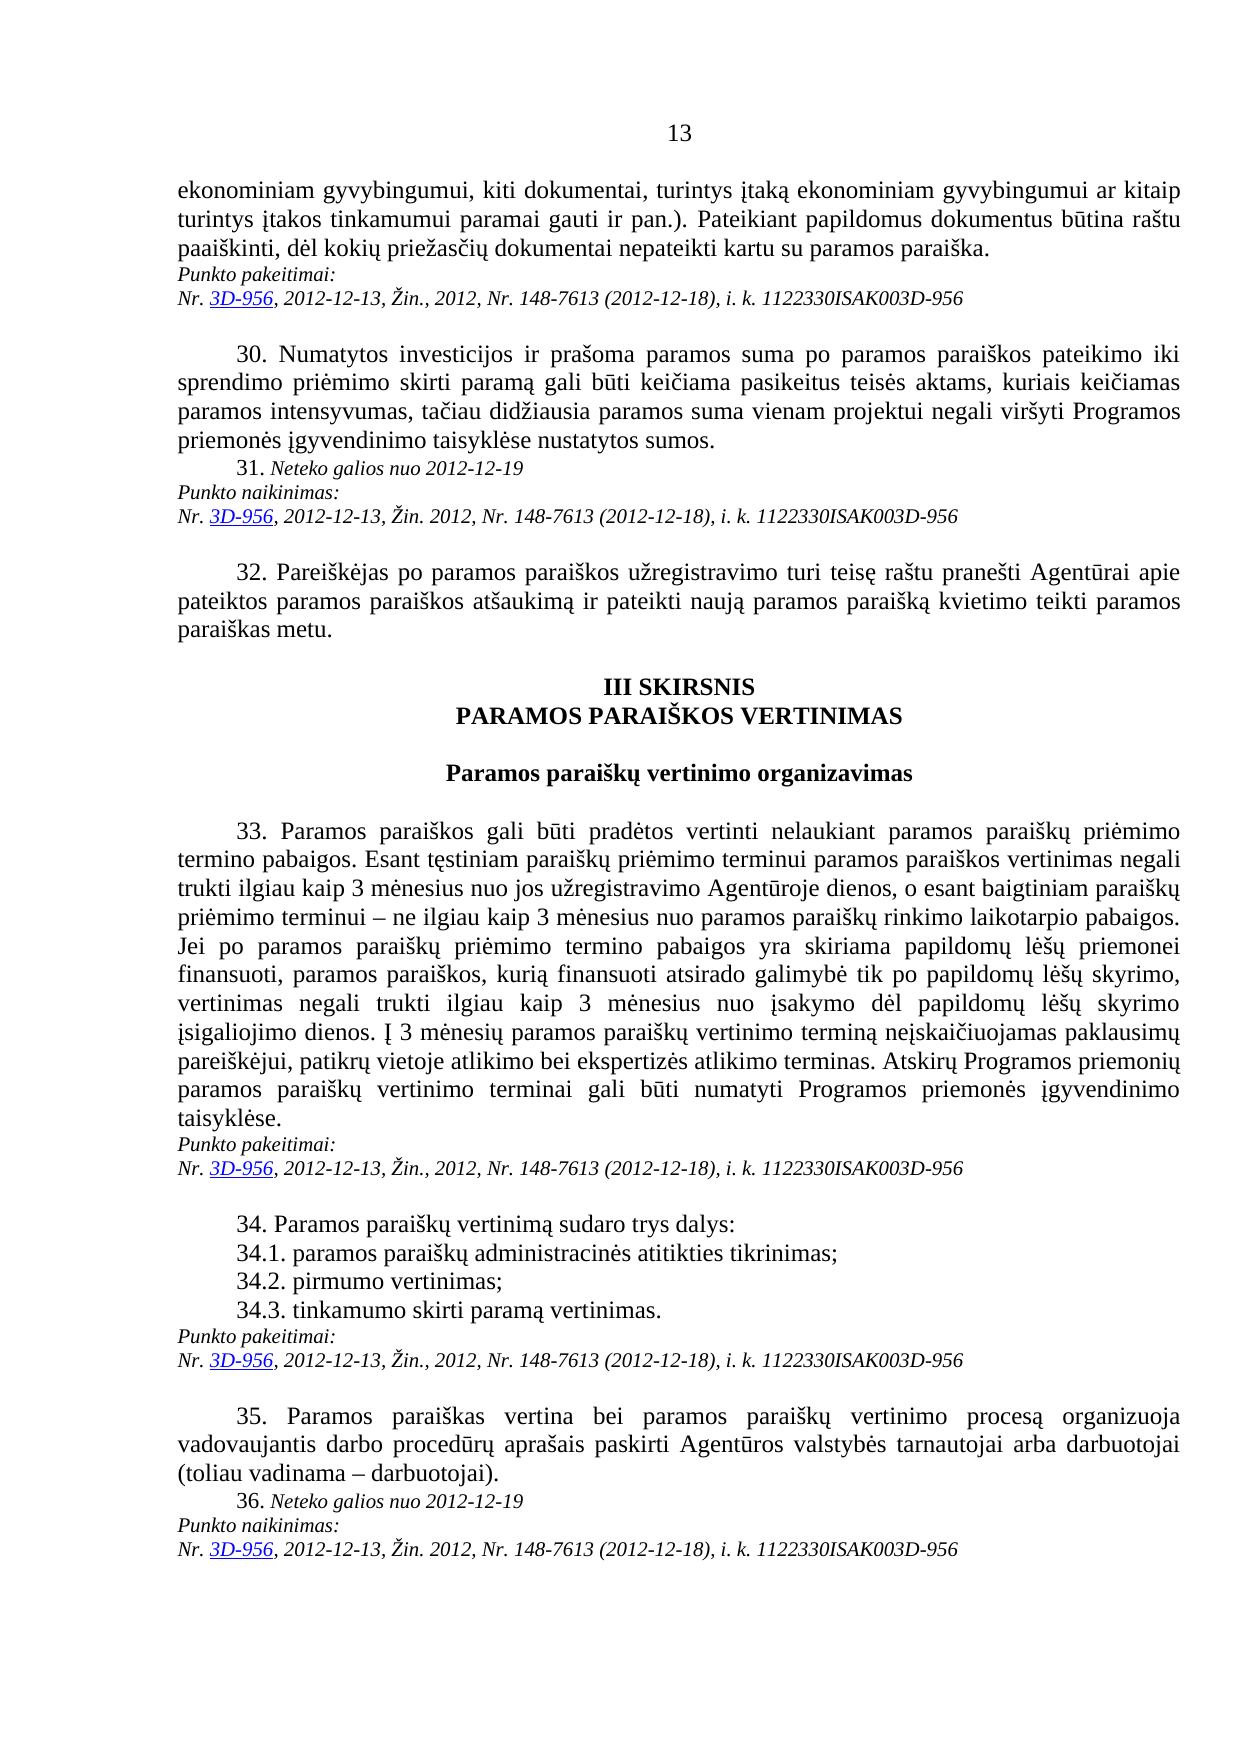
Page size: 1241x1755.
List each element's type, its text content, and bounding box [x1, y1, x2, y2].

text 34.2. pirmumo vertinimas; [177, 1266, 1181, 1295]
text Punkto naikinimas: [177, 480, 1181, 504]
text Nr. 3D-956, 2012-12-13, Žin., 2012, Nr. 148-7613 (2012-12-18), i. k. 1122330ISAK003D-956 [177, 286, 1181, 310]
text ekonominiam gyvybingumui, kiti dokumentai, turintys įtaką ekonominiam gyvybingumui ar kitaip turintys įtakos tinkamumui paramai gauti ir pan.). Pateikiant papildomus dokumentus būtina raštu paaiškinti, dėl kokių priežasčių dokumentai nepateikti kartu su paramos paraiška. [177, 176, 1181, 262]
text Nr. 3D-956, 2012-12-13, Žin. 2012, Nr. 148-7613 (2012-12-18), i. k. 1122330ISAK003D-956 [177, 1537, 1181, 1561]
text Nr. 3D-956, 2012-12-13, Žin., 2012, Nr. 148-7613 (2012-12-18), i. k. 1122330ISAK003D-956 [177, 1348, 1181, 1372]
text Nr. 3D-956, 2012-12-13, Žin. 2012, Nr. 148-7613 (2012-12-18), i. k. 1122330ISAK003D-956 [177, 504, 1181, 528]
text Punkto pakeitimai: [177, 1132, 1181, 1156]
text Paramos paraiškų vertinimo organizavimas [177, 758, 1181, 787]
text 34.1. paramos paraiškų administracinės atitikties tikrinimas; [177, 1238, 1181, 1266]
text Punkto naikinimas: [177, 1513, 1181, 1537]
text 33. Paramos paraiškos gali būti pradėtos vertinti nelaukiant paramos paraiškų priėmimo termino pabaigos. Esant tęstiniam paraiškų priėmimo terminui paramos paraiškos vertinimas negali trukti ilgiau kaip 3 mėnesius nuo jos užregistravimo Agentūroje dienos, o esant baigtiniam paraiškų priėmimo terminui – ne ilgiau kaip 3 mėnesius nuo paramos paraiškų rinkimo laikotarpio pabaigos. Jei po paramos paraiškų priėmimo termino pabaigos yra skiriama papildomų lėšų priemonei finansuoti, paramos paraiškos, kurią finansuoti atsirado galimybė tik po papildomų lėšų skyrimo, vertinimas negali trukti ilgiau kaip 3 mėnesius nuo įsakymo dėl papildomų lėšų skyrimo įsigaliojimo dienos. Į 3 mėnesių paramos paraiškų vertinimo terminą neįskaičiuojamas paklausimų pareiškėjui, patikrų vietoje atlikimo bei ekspertizės atlikimo terminas. Atskirų Programos priemonių paramos paraiškų vertinimo terminai gali būti numatyti Programos priemonės įgyvendinimo taisyklėse. [177, 816, 1181, 1132]
text 32. Pareiškėjas po paramos paraiškos užregistravimo turi teisę raštu pranešti Agentūrai apie pateiktos paramos paraiškos atšaukimą ir pateikti naują paramos paraišką kvietimo teikti paramos paraiškas metu. [177, 557, 1181, 643]
text Punkto pakeitimai: [177, 262, 1181, 286]
text 31. Neteko galios nuo 2012-12-19 [177, 454, 1181, 480]
text Nr. 3D-956, 2012-12-13, Žin., 2012, Nr. 148-7613 (2012-12-18), i. k. 1122330ISAK003D-956 [177, 1156, 1181, 1180]
text 34. Paramos paraiškų vertinimą sudaro trys dalys: [177, 1209, 1181, 1238]
text PARAMOS PARAIŠKOS VERTINIMAS [177, 701, 1181, 729]
text 36. Neteko galios nuo 2012-12-19 [177, 1487, 1181, 1513]
text III SKIRSNIS [177, 672, 1181, 701]
text 30. Numatytos investicijos ir prašoma paramos suma po paramos paraiškos pateikimo iki sprendimo priėmimo skirti paramą gali būti keičiama pasikeitus teisės aktams, kuriais keičiamas paramos intensyvumas, tačiau didžiausia paramos suma vienam projektui negali viršyti Programos priemonės įgyvendinimo taisyklėse nustatytos sumos. [177, 339, 1181, 454]
text 35. Paramos paraiškas vertina bei paramos paraiškų vertinimo procesą organizuoja vadovaujantis darbo procedūrų aprašais paskirti Agentūros valstybės tarnautojai arba darbuotojai (toliau vadinama – darbuotojai). [177, 1401, 1181, 1487]
text 34.3. tinkamumo skirti paramą vertinimas. [177, 1295, 1181, 1324]
text Punkto pakeitimai: [177, 1324, 1181, 1348]
